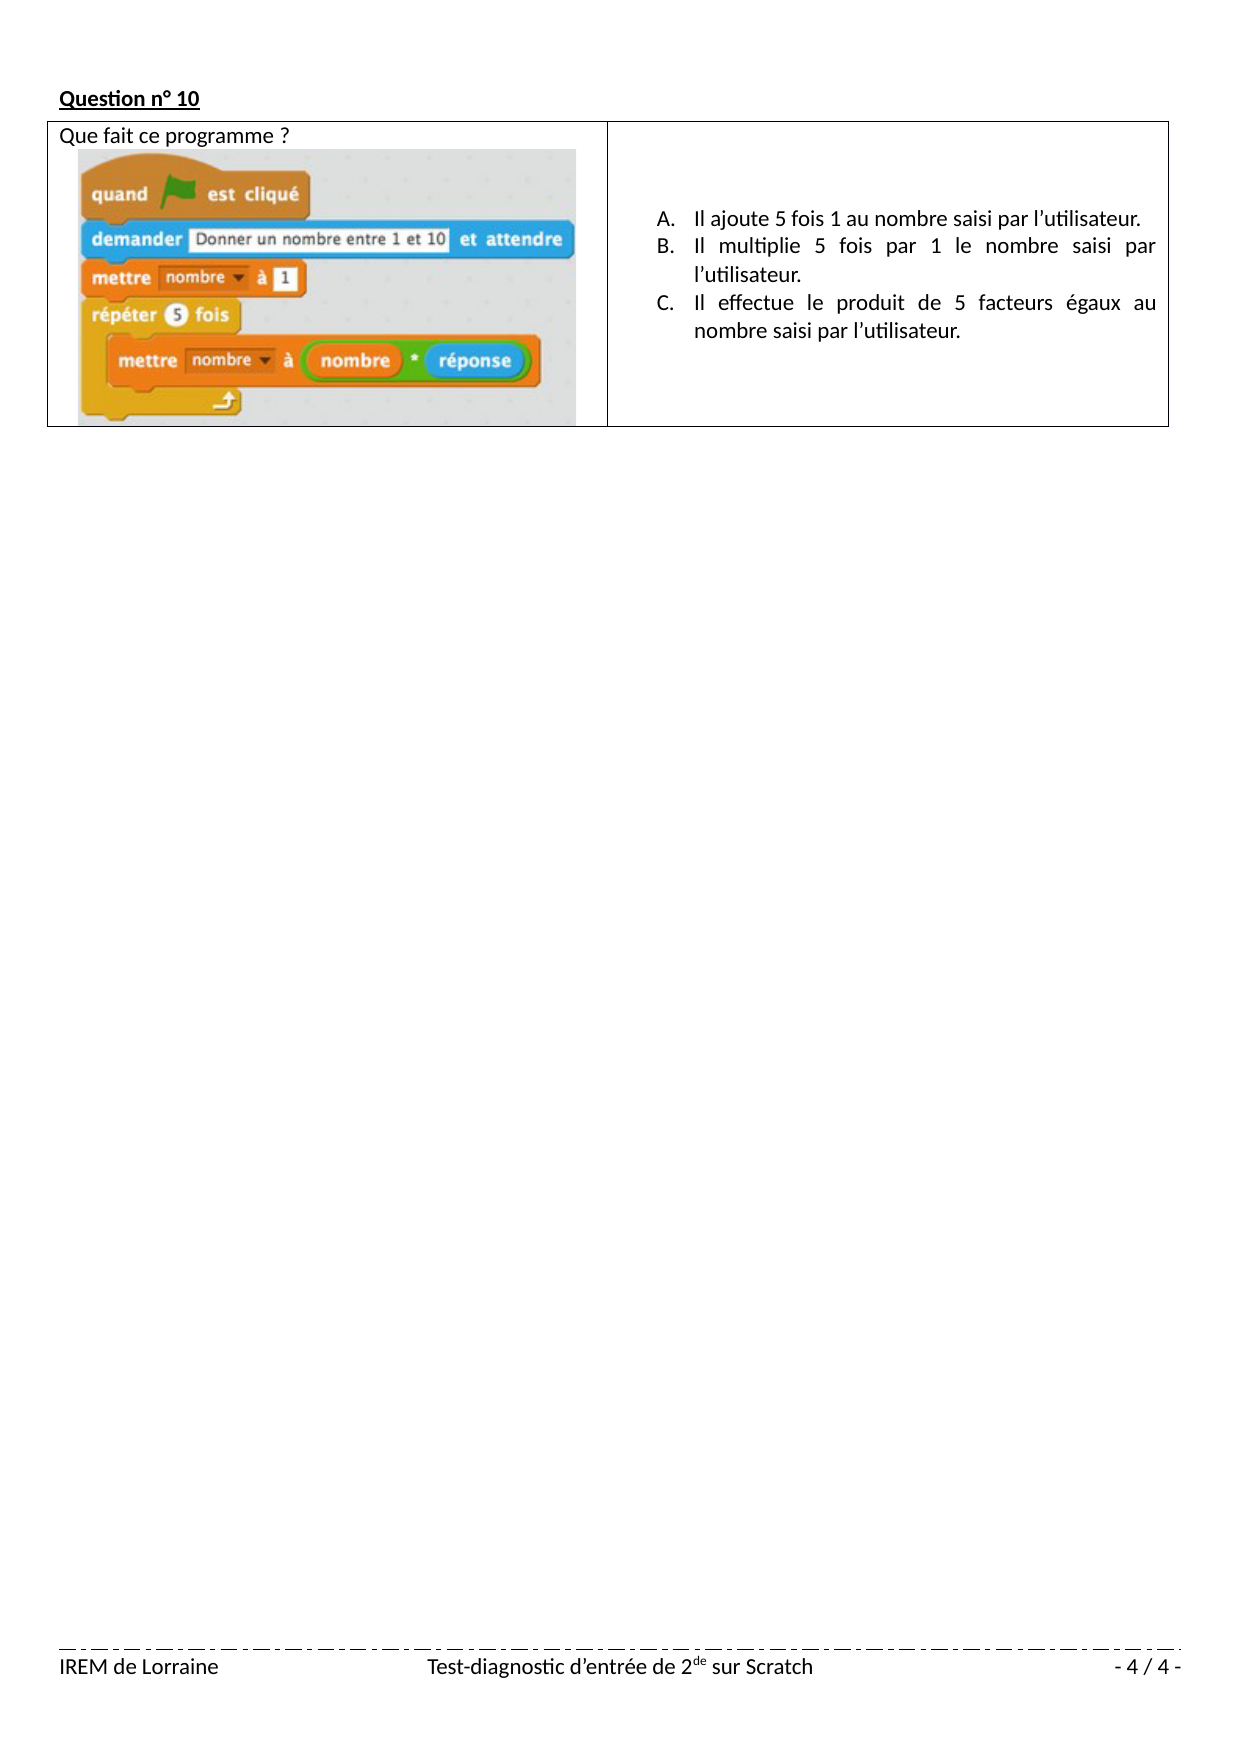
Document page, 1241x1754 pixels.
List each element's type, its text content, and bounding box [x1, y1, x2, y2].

table_header Il ajoute 5 fois 1 au nombre saisi par l’utilisateur. Il multiplie 5 fois par 1 le nombre saisi par l’utilisateur. Il effectue le produit de 5 facteurs égaux au nombre saisi par l’utilisateur. [608, 122, 1168, 426]
table_header Que fait ce programme ? [48, 122, 607, 426]
text Question n° 10 [59, 84, 1181, 112]
